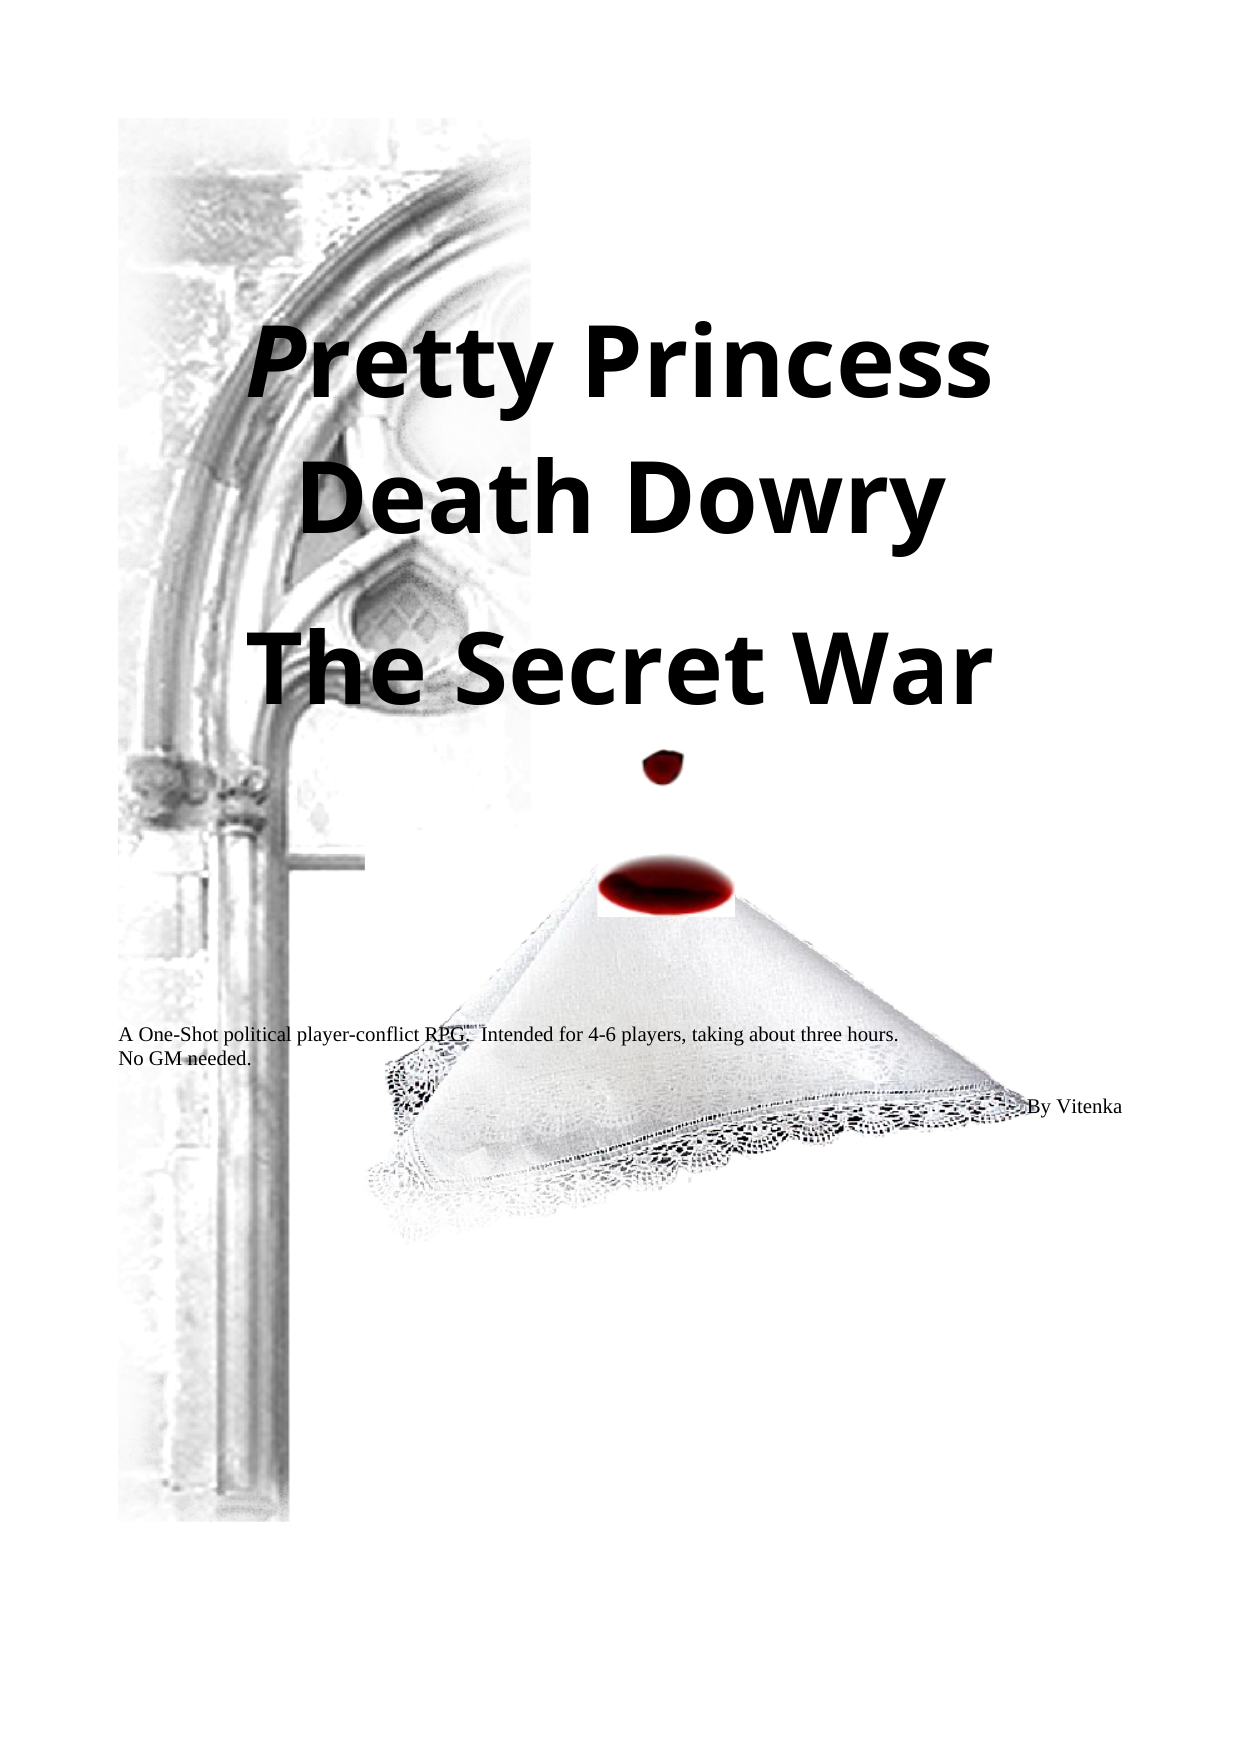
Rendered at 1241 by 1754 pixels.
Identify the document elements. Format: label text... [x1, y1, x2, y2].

text Pretty Princess [531, 291, 1122, 427]
text By Vitenka [1038, 1094, 1122, 1118]
text No GM needed. [1038, 1046, 1122, 1070]
text The Secret War [531, 597, 1122, 733]
text Death Dowry [531, 427, 1122, 563]
text A One-Shot political player-conflict RPG. Intended for 4-6 players, taking about three hours. [1038, 1022, 1122, 1046]
